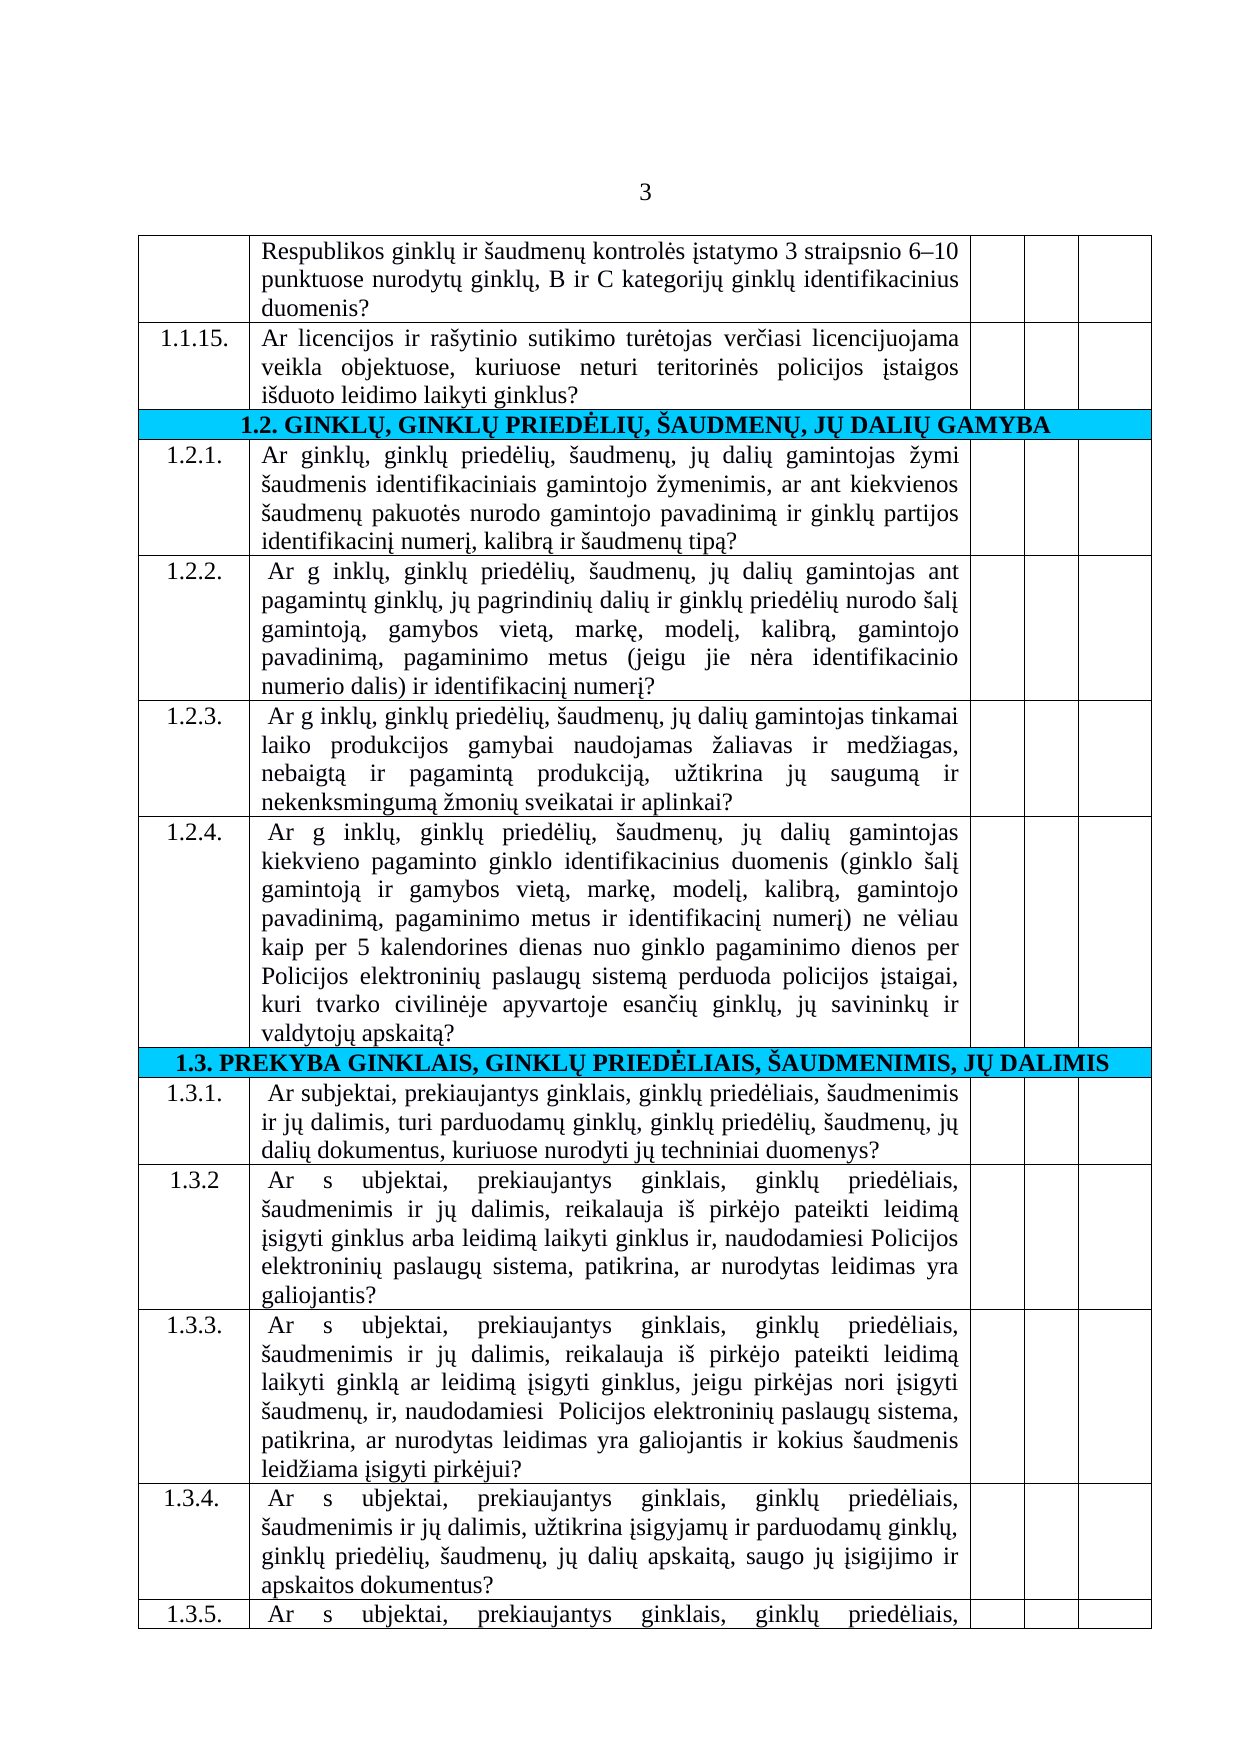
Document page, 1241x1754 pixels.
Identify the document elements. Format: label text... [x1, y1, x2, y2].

table_cell [971, 1310, 1024, 1482]
table_cell [971, 1078, 1024, 1164]
table_cell Ar subjektai, prekiaujantys ginklais, ginklų priedėliais, šaudmenimis ir jų dalimis, turi parduodamų ginklų, ginklų priedėlių, šaudmenų, jų dalių dokumentus, kuriuose nurodyti jų techniniai duomenys? [250, 1078, 970, 1164]
table_cell [1079, 556, 1151, 700]
table_cell [1025, 323, 1078, 409]
table_cell [971, 1165, 1024, 1309]
table_cell [1079, 1078, 1151, 1164]
table_cell Ar s ubjektai, prekiaujantys ginklais, ginklų priedėliais, [250, 1600, 970, 1628]
table_cell Ar licencijos ir rašytinio sutikimo turėtojas verčiasi licencijuojama veikla objektuose, kuriuose neturi teritorinės policijos įstaigos išduoto leidimo laikyti ginklus? [250, 323, 970, 409]
table_cell [971, 1600, 1024, 1628]
table_cell 1.3.5. [139, 1600, 249, 1628]
table_cell [1079, 1600, 1151, 1628]
table_cell [139, 236, 249, 322]
table_cell Ar g inklų, ginklų priedėlių, šaudmenų, jų dalių gamintojas kiekvieno pagaminto ginklo identifikacinius duomenis (ginklo šalį gamintoją ir gamybos vietą, markę, modelį, kalibrą, gamintojo pavadinimą, pagaminimo metus ir identifikacinį numerį) ne vėliau kaip per 5 kalendorines dienas nuo ginklo pagaminimo dienos per Policijos elektroninių paslaugų sistemą perduoda policijos įstaigai, kuri tvarko civilinėje apyvartoje esančių ginklų, jų savininkų ir valdytojų apskaitą? [250, 817, 970, 1047]
table_cell 1.2. GINKLŲ, GINKLŲ PRIEDĖLIŲ, ŠAUDMENŲ, JŲ DALIŲ GAMYBA [139, 410, 1151, 439]
table_cell [971, 440, 1024, 555]
table_cell 1.3.3. [139, 1310, 249, 1482]
table_cell [1079, 440, 1151, 555]
table_cell [1079, 701, 1151, 816]
table_cell [1025, 701, 1078, 816]
table_cell Ar g inklų, ginklų priedėlių, šaudmenų, jų dalių gamintojas ant pagamintų ginklų, jų pagrindinių dalių ir ginklų priedėlių nurodo šalį gamintoją, gamybos vietą, markę, modelį, kalibrą, gamintojo pavadinimą, pagaminimo metus (jeigu jie nėra identifikacinio numerio dalis) ir identifikacinį numerį? [250, 556, 970, 700]
table_cell 1.2.2. [139, 556, 249, 700]
table_cell [971, 1484, 1024, 1598]
table_cell [1025, 1165, 1078, 1309]
table_cell [1079, 1165, 1151, 1309]
table_cell Ar s ubjektai, prekiaujantys ginklais, ginklų priedėliais, šaudmenimis ir jų dalimis, reikalauja iš pirkėjo pateikti leidimą įsigyti ginklus arba leidimą laikyti ginklus ir, naudodamiesi Policijos elektroninių paslaugų sistema, patikrina, ar nurodytas leidimas yra galiojantis? [250, 1165, 970, 1309]
table_cell 1.3.4. [139, 1484, 249, 1598]
table_cell [1025, 1310, 1078, 1482]
table_cell 1.2.3. [139, 701, 249, 816]
table_cell Ar ginklų, ginklų priedėlių, šaudmenų, jų dalių gamintojas žymi šaudmenis identifikaciniais gamintojo žymenimis, ar ant kiekvienos šaudmenų pakuotės nurodo gamintojo pavadinimą ir ginklų partijos identifikacinį numerį, kalibrą ir šaudmenų tipą? [250, 440, 970, 555]
table_cell [971, 323, 1024, 409]
table_cell [1025, 236, 1078, 322]
table_cell 1.3. PREKYBA GINKLAIS, GINKLŲ PRIEDĖLIAIS, ŠAUDMENIMIS, JŲ DALIMIS [139, 1048, 1151, 1077]
table_cell [1025, 556, 1078, 700]
table_cell [1079, 817, 1151, 1047]
table_cell [1025, 1600, 1078, 1628]
table_cell [1079, 323, 1151, 409]
table_cell 1.1.15. [139, 323, 249, 409]
table_cell Ar s ubjektai, prekiaujantys ginklais, ginklų priedėliais, šaudmenimis ir jų dalimis, užtikrina įsigyjamų ir parduodamų ginklų, ginklų priedėlių, šaudmenų, jų dalių apskaitą, saugo jų įsigijimo ir apskaitos dokumentus? [250, 1484, 970, 1598]
table_cell [1025, 817, 1078, 1047]
table_cell [1079, 236, 1151, 322]
table_cell [1025, 1078, 1078, 1164]
table_cell Respublikos ginklų ir šaudmenų kontrolės įstatymo 3 straipsnio 6–10 punktuose nurodytų ginklų, B ir C kategorijų ginklų identifikacinius duomenis? [250, 236, 970, 322]
table_cell [971, 556, 1024, 700]
table_cell Ar g inklų, ginklų priedėlių, šaudmenų, jų dalių gamintojas tinkamai laiko produkcijos gamybai naudojamas žaliavas ir medžiagas, nebaigtą ir pagamintą produkciją, užtikrina jų saugumą ir nekenksmingumą žmonių sveikatai ir aplinkai? [250, 701, 970, 816]
table_cell 1.3.2 [139, 1165, 249, 1309]
table_cell [1025, 1484, 1078, 1598]
table_cell 1.3.1. [139, 1078, 249, 1164]
table_cell 1.2.4. [139, 817, 249, 1047]
table_cell [971, 817, 1024, 1047]
table_cell [1025, 440, 1078, 555]
table_cell Ar s ubjektai, prekiaujantys ginklais, ginklų priedėliais, šaudmenimis ir jų dalimis, reikalauja iš pirkėjo pateikti leidimą laikyti ginklą ar leidimą įsigyti ginklus, jeigu pirkėjas nori įsigyti šaudmenų, ir, naudodamiesi Policijos elektroninių paslaugų sistema, patikrina, ar nurodytas leidimas yra galiojantis ir kokius šaudmenis leidžiama įsigyti pirkėjui? [250, 1310, 970, 1482]
table_cell [1079, 1484, 1151, 1598]
table_cell 1.2.1. [139, 440, 249, 555]
table_cell [971, 701, 1024, 816]
table_cell [1079, 1310, 1151, 1482]
table_cell [971, 236, 1024, 322]
